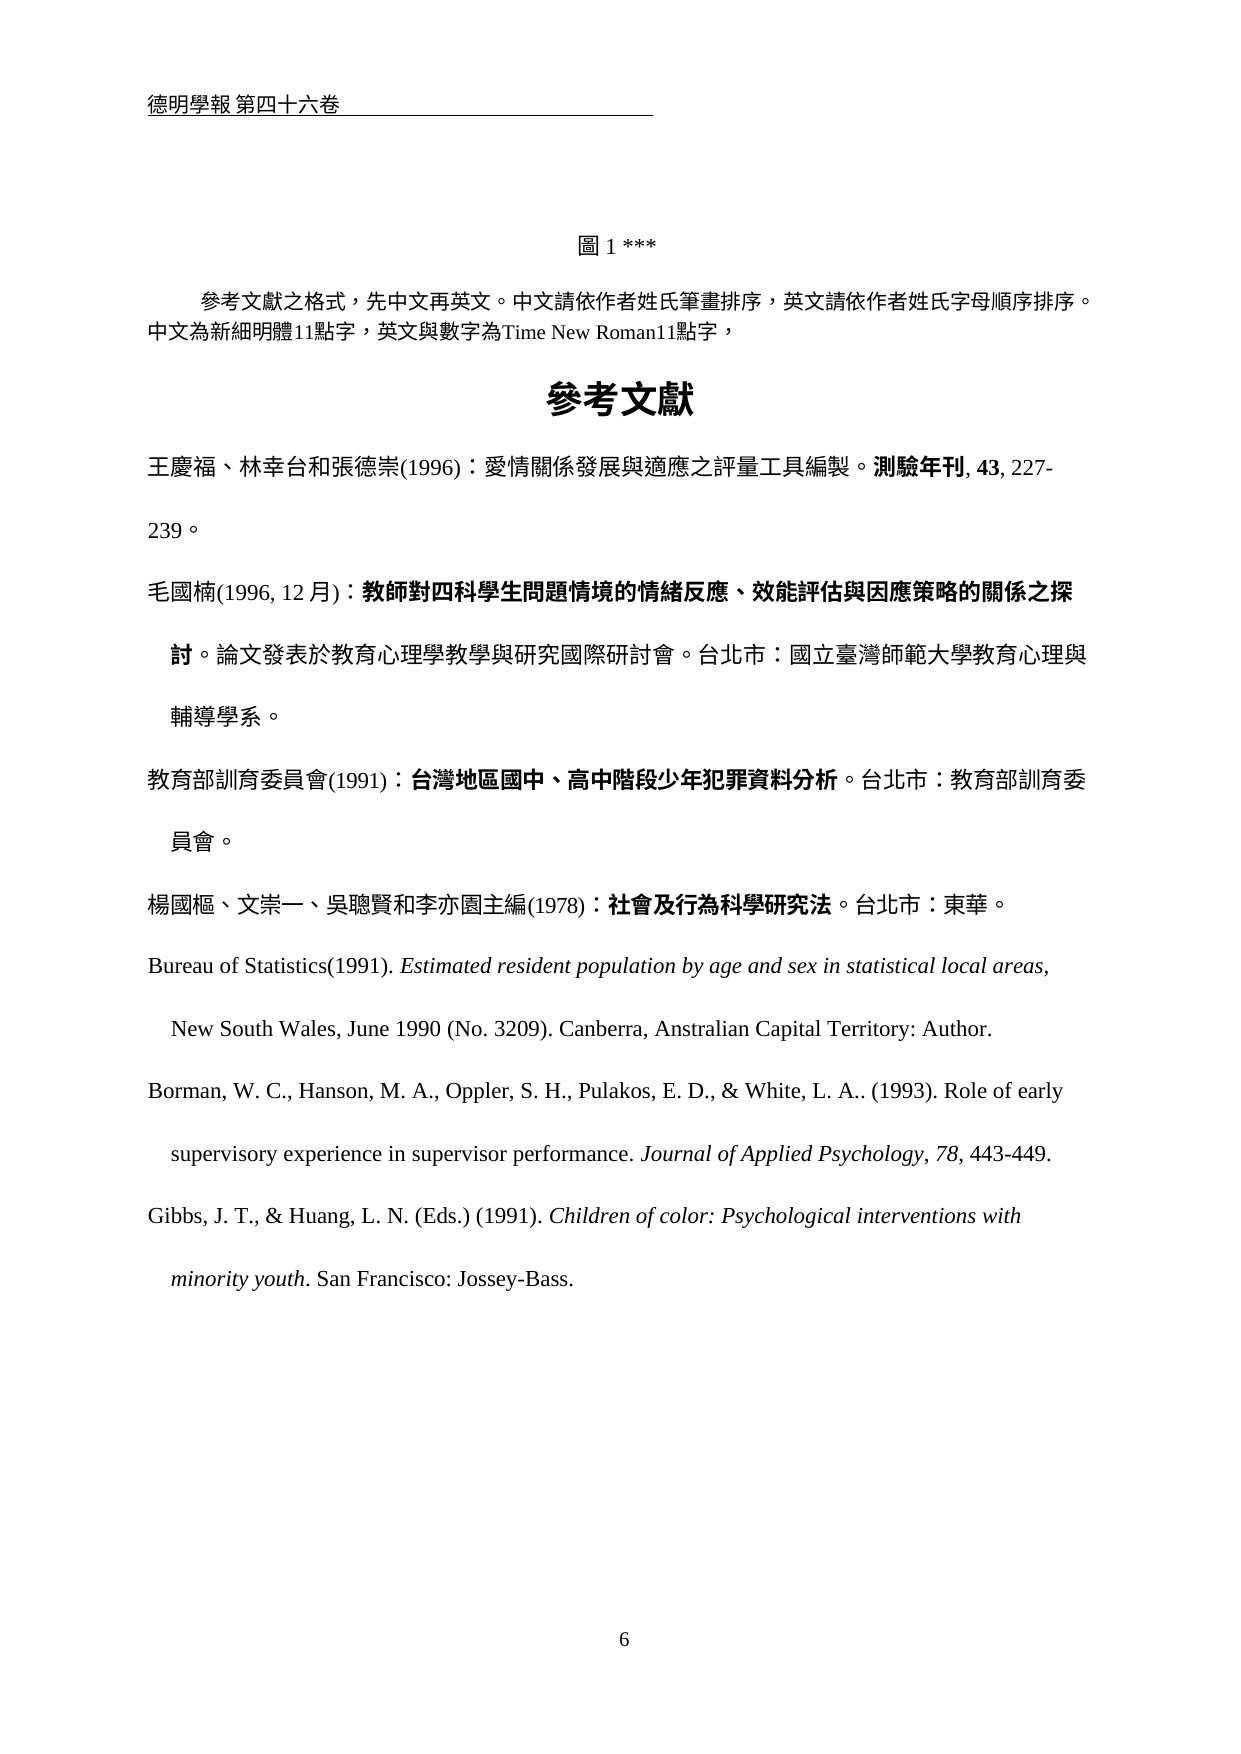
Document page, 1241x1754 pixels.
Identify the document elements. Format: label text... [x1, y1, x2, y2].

text 毛國楠(1996, 12月)：教師對四科學生問題情境的情緒反應、效能評估與因應策略的關係之探討。論文發表於教育心理學教學與研究國際研討會。台北市：國立臺灣師範大學教育心理與輔導學系。 [148, 549, 1092, 737]
text 楊國樞、文崇一、吳聰賢和李亦園主編(1978)：社會及行為科學研究法。台北市：東華。 [148, 862, 1092, 924]
text Gibbs, J. T., & Huang, L. N. (Eds.) (1991). Children of color: Psychological interventions with minority youth. San Francisco: Jossey-Bass. [148, 1174, 1092, 1299]
text 參考文獻之格式，先中文再英文。中文請依作者姓氏筆畫排序，英文請依作者姓氏字母順序排序。中文為新細明體11點字，英文與數字為Time New Roman11點字， [148, 285, 1092, 346]
text 圖1 *** [148, 228, 1092, 261]
text Borman, W. C., Hanson, M. A., Oppler, S. H., Pulakos, E. D., & White, L. A.. (1993). Role of early supervisory experience in supervisor performance. Journal of Applied Psychology, 78, 443-449. [148, 1049, 1092, 1174]
text Bureau of Statistics(1991). Estimated resident population by age and sex in statistical local areas, New South Wales, June 1990 (No. 3209). Canberra, Anstralian Capital Territory: Author. [148, 924, 1092, 1049]
text 王慶福、林幸台和張德崇(1996)：愛情關係發展與適應之評量工具編製。測驗年刊, 43, 227-239。 [148, 424, 1092, 549]
text 參考文獻 [148, 370, 1092, 424]
text 教育部訓育委員會(1991)：台灣地區國中、高中階段少年犯罪資料分析。台北市：教育部訓育委員會。 [148, 737, 1092, 862]
